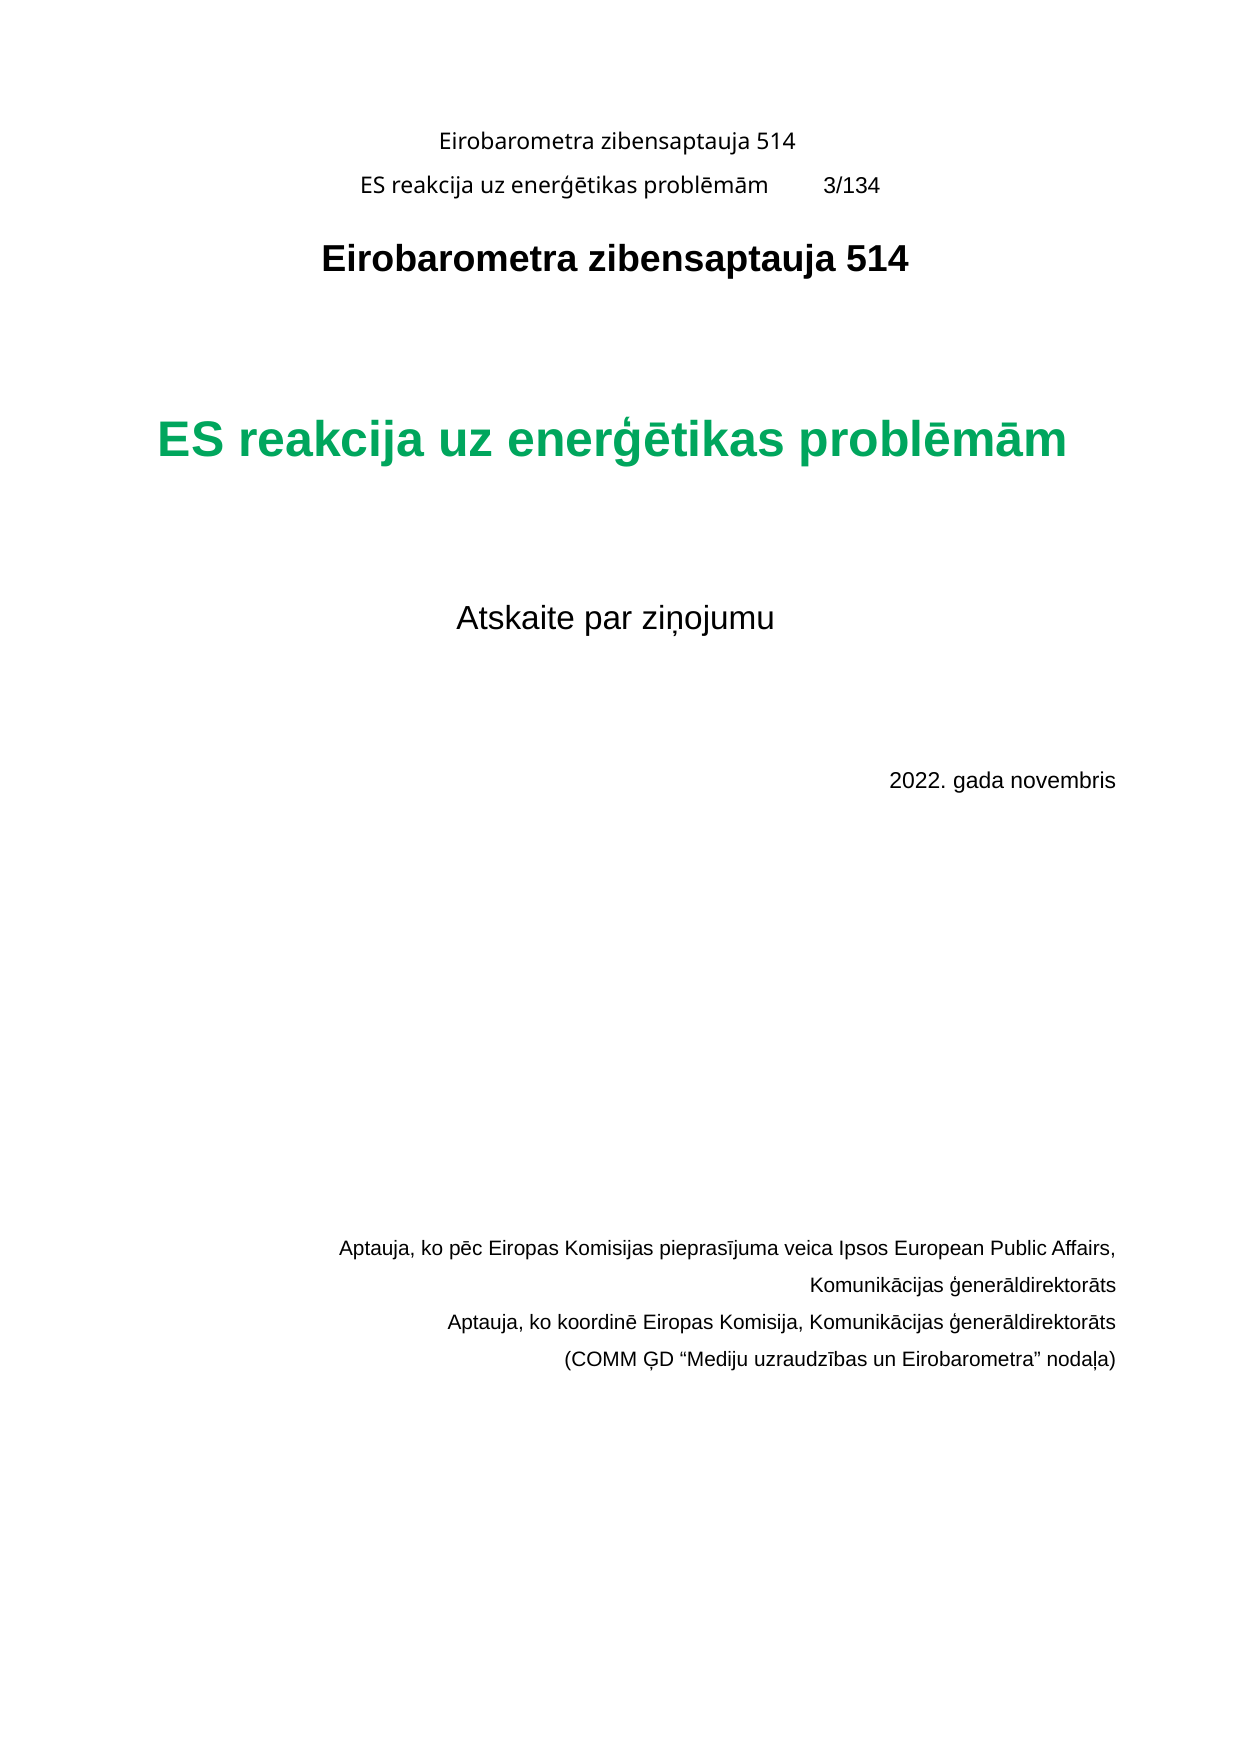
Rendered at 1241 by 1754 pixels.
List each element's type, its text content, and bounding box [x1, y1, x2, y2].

text Eirobarometra zibensaptauja 514 [118, 236, 1122, 279]
text Aptauja, ko pēc Eiropas Komisijas pieprasījuma veica Ipsos European Public Affairs, [118, 1236, 1122, 1260]
text 2022. gada novembris [118, 767, 1122, 793]
text ES reakcija uz enerģētikas problēmām [118, 410, 1122, 467]
text Atskaite par ziņojumu [118, 598, 1122, 636]
text Aptauja, ko koordinē Eiropas Komisija, Komunikācijas ģenerāldirektorāts [118, 1310, 1122, 1334]
text Komunikācijas ģenerāldirektorāts [118, 1273, 1122, 1297]
text (COMM ĢD “Mediju uzraudzības un Eirobarometra” nodaļa) [118, 1347, 1122, 1371]
